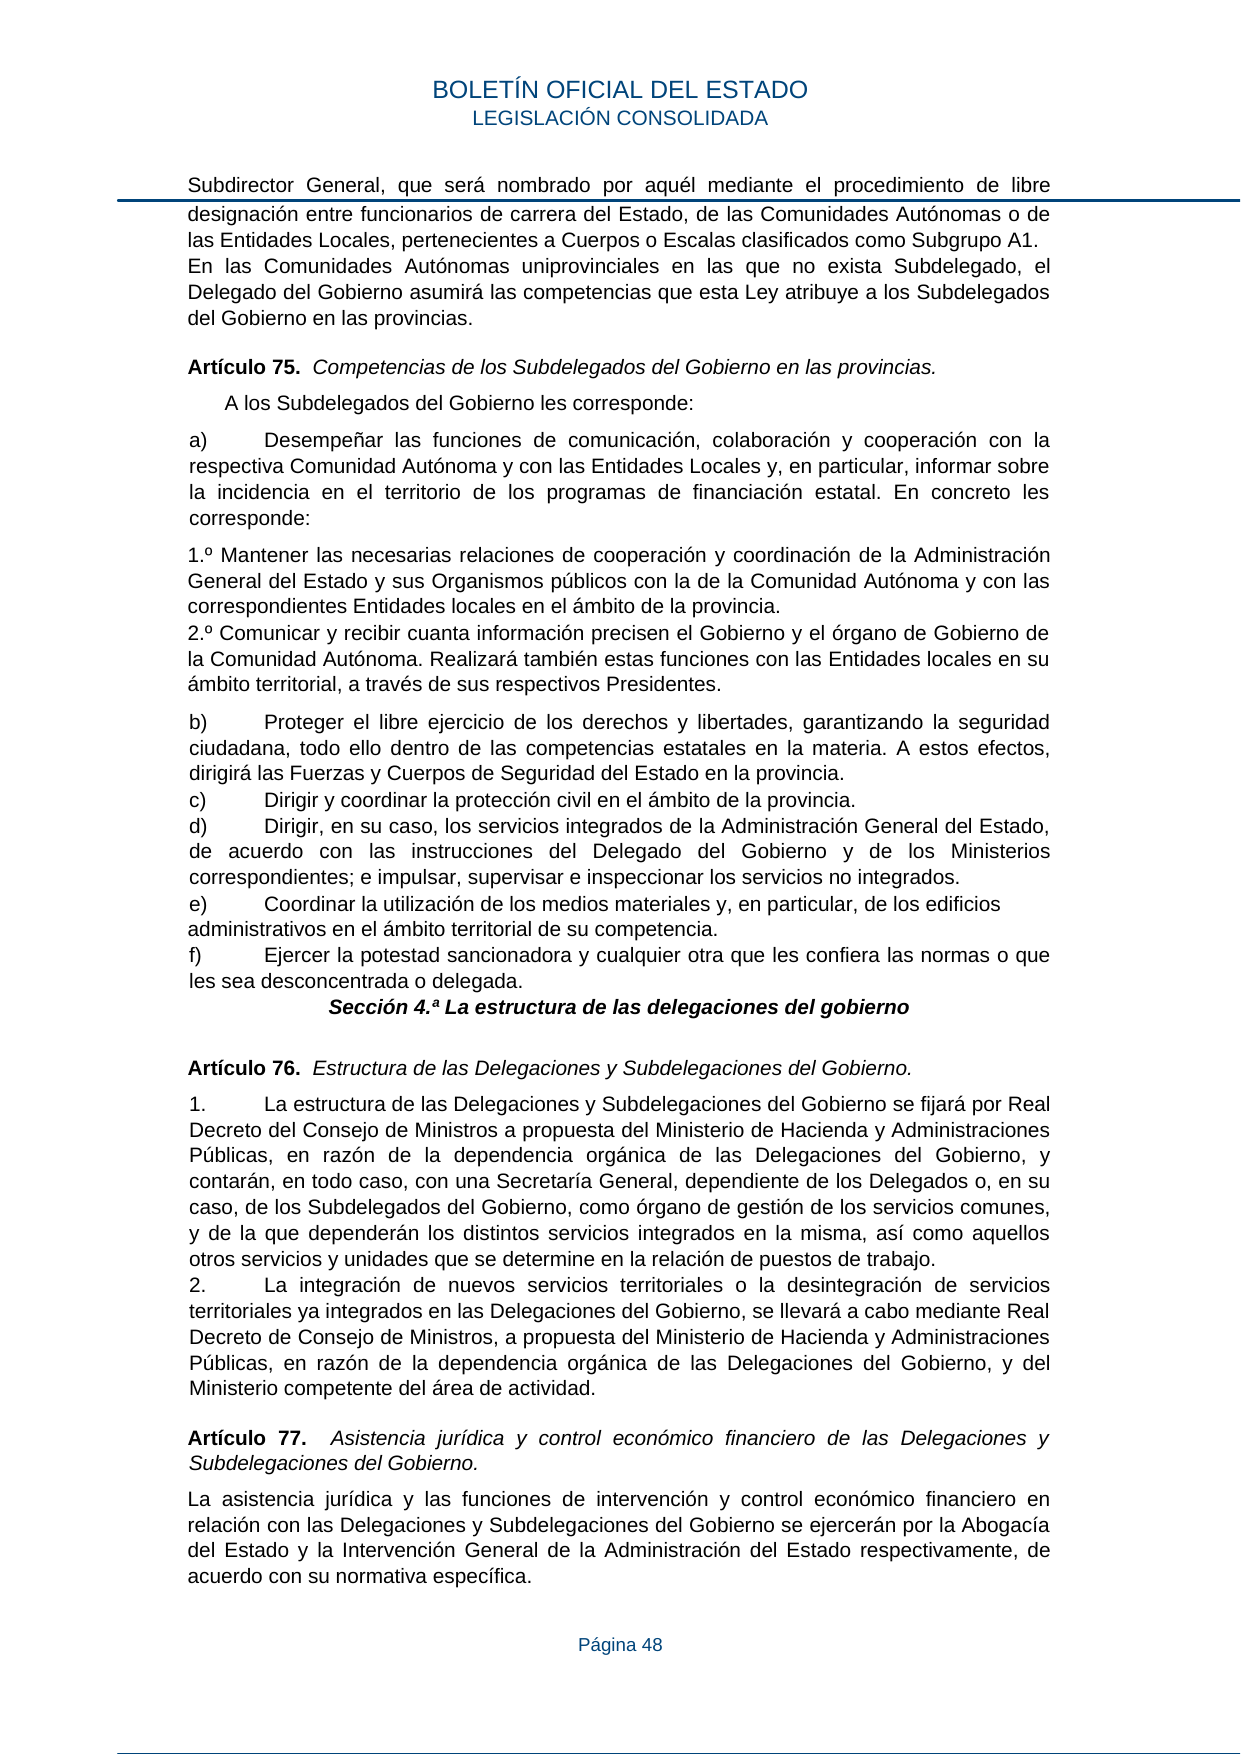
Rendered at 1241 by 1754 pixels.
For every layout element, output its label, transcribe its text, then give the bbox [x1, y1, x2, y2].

list Dirigir, en su caso, los servicios integrados de la Administración General del Estado, de acuerdo con las instrucciones del Delegado del Gobierno y de los Ministerios correspondientes; e impulsar, supervisar e inspeccionar los servicios no integrados. [189, 813, 1051, 889]
text 2.º Comunicar y recibir cuanta información precisen el Gobierno y el órgano de Gobierno de la Comunidad Autónoma. Realizará también estas funciones con las Entidades locales en su ámbito territorial, a través de sus respectivos Presidentes. [187, 621, 1051, 696]
list La integración de nuevos servicios territoriales o la desintegración de servicios territoriales ya integrados en las Delegaciones del Gobierno, se llevará a cabo mediante Real Decreto de Consejo de Ministros, a propuesta del Ministerio de Hacienda y Administraciones Públicas, en razón de la dependencia orgánica de las Delegaciones del Gobierno, y del Ministerio competente del área de actividad. [189, 1273, 1051, 1400]
text En las Comunidades Autónomas uniprovinciales en las que no exista Subdelegado, el Delegado del Gobierno asumirá las competencias que esta Ley atribuye a los Subdelegados del Gobierno en las provincias. [187, 254, 1051, 329]
text Artículo 76. Estructura de las Delegaciones y Subdelegaciones del Gobierno. [187, 1056, 1051, 1079]
list La estructura de las Delegaciones y Subdelegaciones del Gobierno se fijará por Real Decreto del Consejo de Ministros a propuesta del Ministerio de Hacienda y Administraciones Públicas, en razón de la dependencia orgánica de las Delegaciones del Gobierno, y contarán, en todo caso, con una Secretaría General, dependiente de los Delegados o, en su caso, de los Subdelegados del Gobierno, como órgano de gestión de los servicios comunes, y de la que dependerán los distintos servicios integrados en la misma, así como aquellos otros servicios y unidades que se determine en la relación de puestos de trabajo. [189, 1092, 1051, 1271]
list Ejercer la potestad sancionadora y cualquier otra que les confiera las normas o que les sea desconcentrada o delegada. [189, 943, 1051, 993]
text Artículo 75. Competencias de los Subdelegados del Gobierno en las provincias. [187, 354, 1051, 378]
text A los Subdelegados del Gobierno les corresponde: [224, 391, 1051, 414]
text Subdirector General, que será nombrado por aquél mediante el procedimiento de libre [187, 173, 1051, 199]
list Desempeñar las funciones de comunicación, colaboración y cooperación con la respectiva Comunidad Autónoma y con las Entidades Locales y, en particular, informar sobre la incidencia en el territorio de los programas de financiación estatal. En concreto les corresponde: [189, 428, 1051, 529]
text administrativos en el ámbito territorial de su competencia. [187, 917, 1051, 941]
text 1.º Mantener las necesarias relaciones de cooperación y coordinación de la Administración General del Estado y sus Organismos públicos con la de la Comunidad Autónoma y con las correspondientes Entidades locales en el ámbito de la provincia. [187, 543, 1051, 618]
list Coordinar la utilización de los medios materiales y, en particular, de los edificios [189, 891, 1051, 915]
text Sección 4.ª La estructura de las delegaciones del gobierno [189, 995, 1051, 1019]
text designación entre funcionarios de carrera del Estado, de las Comunidades Autónomas o de las Entidades Locales, pertenecientes a Cuerpos o Escalas clasificados como Subgrupo A1. [187, 202, 1051, 251]
text La asistencia jurídica y las funciones de intervención y control económico financiero en relación con las Delegaciones y Subdelegaciones del Gobierno se ejercerán por la Abogacía del Estado y la Intervención General de la Administración del Estado respectivamente, de acuerdo con su normativa específica. [187, 1487, 1051, 1588]
list Proteger el libre ejercicio de los derechos y libertades, garantizando la seguridad ciudadana, todo ello dentro de las competencias estatales en la materia. A estos efectos, dirigirá las Fuerzas y Cuerpos de Seguridad del Estado en la provincia. [189, 709, 1051, 785]
list Dirigir y coordinar la protección civil en el ámbito de la provincia. [189, 787, 1051, 811]
text Artículo 77. Asistencia jurídica y control económico financiero de las Delegaciones y Subdelegaciones del Gobierno. [187, 1425, 1051, 1474]
